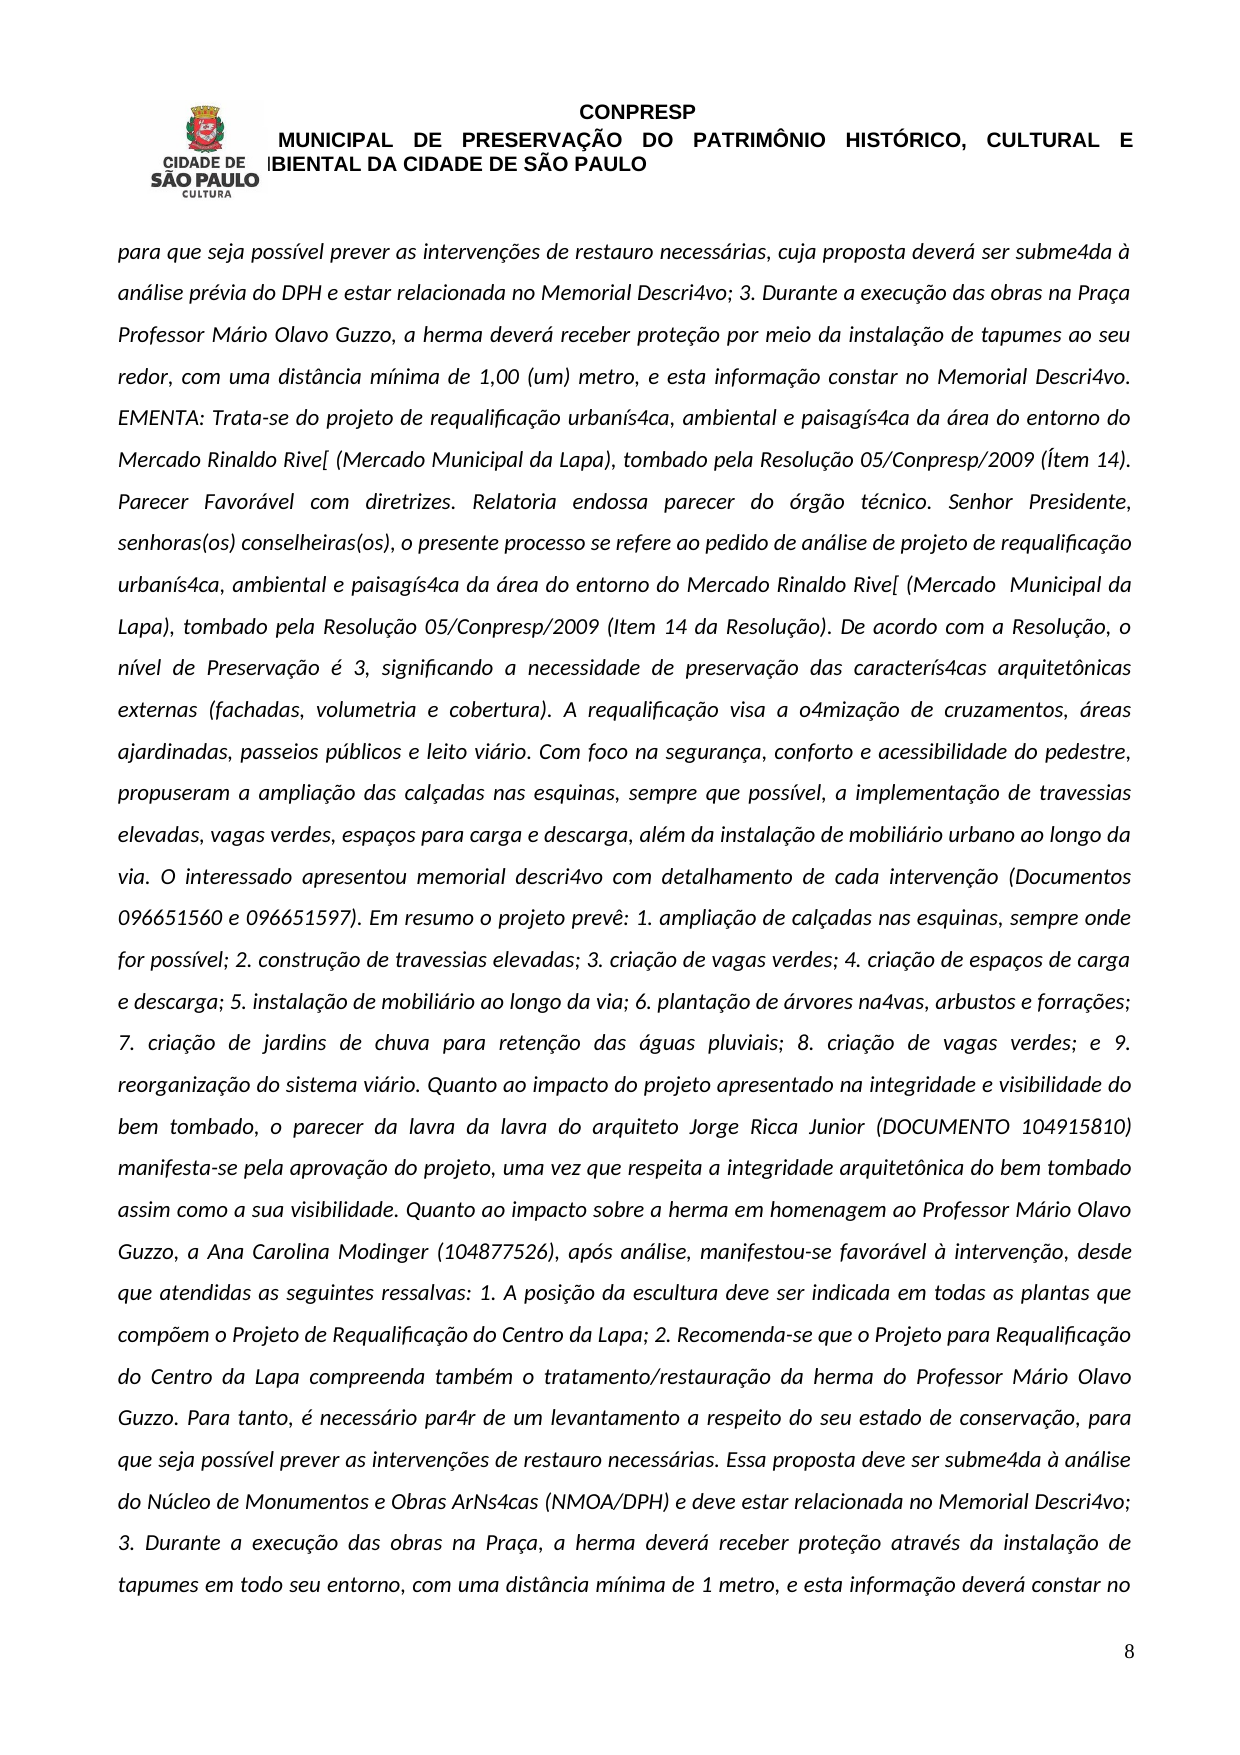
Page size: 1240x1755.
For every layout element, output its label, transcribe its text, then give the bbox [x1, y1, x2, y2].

text para que seja possível prever as intervenções de restauro necessárias, cuja proposta deverá ser subme4da à análise prévia do DPH e estar relacionada no Memorial Descri4vo; 3. Durante a execução das obras na Praça Professor Mário Olavo Guzzo, a herma deverá receber proteção por meio da instalação de tapumes ao seu redor, com uma distância mínima de 1,00 (um) metro, e esta informação constar no Memorial Descri4vo. EMENTA: Trata-se do projeto de requalificação urbanís4ca, ambiental e paisagís4ca da área do entorno do Mercado Rinaldo Rive[ (Mercado Municipal da Lapa), tombado pela Resolução 05/Conpresp/2009 (Ítem 14). Parecer Favorável com diretrizes. Relatoria endossa parecer do órgão técnico. Senhor Presidente, senhoras(os) conselheiras(os), o presente processo se refere ao pedido de análise de projeto de requalificação urbanís4ca, ambiental e paisagís4ca da área do entorno do Mercado Rinaldo Rive[ (Mercado Municipal da Lapa), tombado pela Resolução 05/Conpresp/2009 (Item 14 da Resolução). De acordo com a Resolução, o nível de Preservação é 3, significando a necessidade de preservação das caracterís4cas arquitetônicas externas (fachadas, volumetria e cobertura). A requalificação visa a o4mização de cruzamentos, áreas ajardinadas, passeios públicos e leito viário. Com foco na segurança, conforto e acessibilidade do pedestre, propuseram a ampliação das calçadas nas esquinas, sempre que possível, a implementação de travessias elevadas, vagas verdes, espaços para carga e descarga, além da instalação de mobiliário urbano ao longo da via. O interessado apresentou memorial descri4vo com detalhamento de cada intervenção (Documentos 096651560 e 096651597). Em resumo o projeto prevê: 1. ampliação de calçadas nas esquinas, sempre onde for possível; 2. construção de travessias elevadas; 3. criação de vagas verdes; 4. criação de espaços de carga e descarga; 5. instalação de mobiliário ao longo da via; 6. plantação de árvores na4vas, arbustos e forrações; 7. criação de jardins de chuva para retenção das águas pluviais; 8. criação de vagas verdes; e 9. reorganização do sistema viário. Quanto ao impacto do projeto apresentado na integridade e visibilidade do bem tombado, o parecer da lavra da lavra do arquiteto Jorge Ricca Junior (DOCUMENTO 104915810) manifesta-se pela aprovação do projeto, uma vez que respeita a integridade arquitetônica do bem tombado assim como a sua visibilidade. Quanto ao impacto sobre a herma em homenagem ao Professor Mário Olavo Guzzo, a Ana Carolina Modinger (104877526), após análise, manifestou-se favorável à intervenção, desde que atendidas as seguintes ressalvas: 1. A posição da escultura deve ser indicada em todas as plantas que compõem o Projeto de Requalificação do Centro da Lapa; 2. Recomenda-se que o Projeto para Requalificação do Centro da Lapa compreenda também o tratamento/restauração da herma do Professor Mário Olavo Guzzo. Para tanto, é necessário par4r de um levantamento a respeito do seu estado de conservação, para que seja possível prever as intervenções de restauro necessárias. Essa proposta deve ser subme4da à análise do Núcleo de Monumentos e Obras ArNs4cas (NMOA/DPH) e deve estar relacionada no Memorial Descri4vo; 3. Durante a execução das obras na Praça, a herma deverá receber proteção através da instalação de tapumes em todo seu entorno, com uma distância mínima de 1 metro, e esta informação deverá constar no [118, 237, 1136, 1598]
